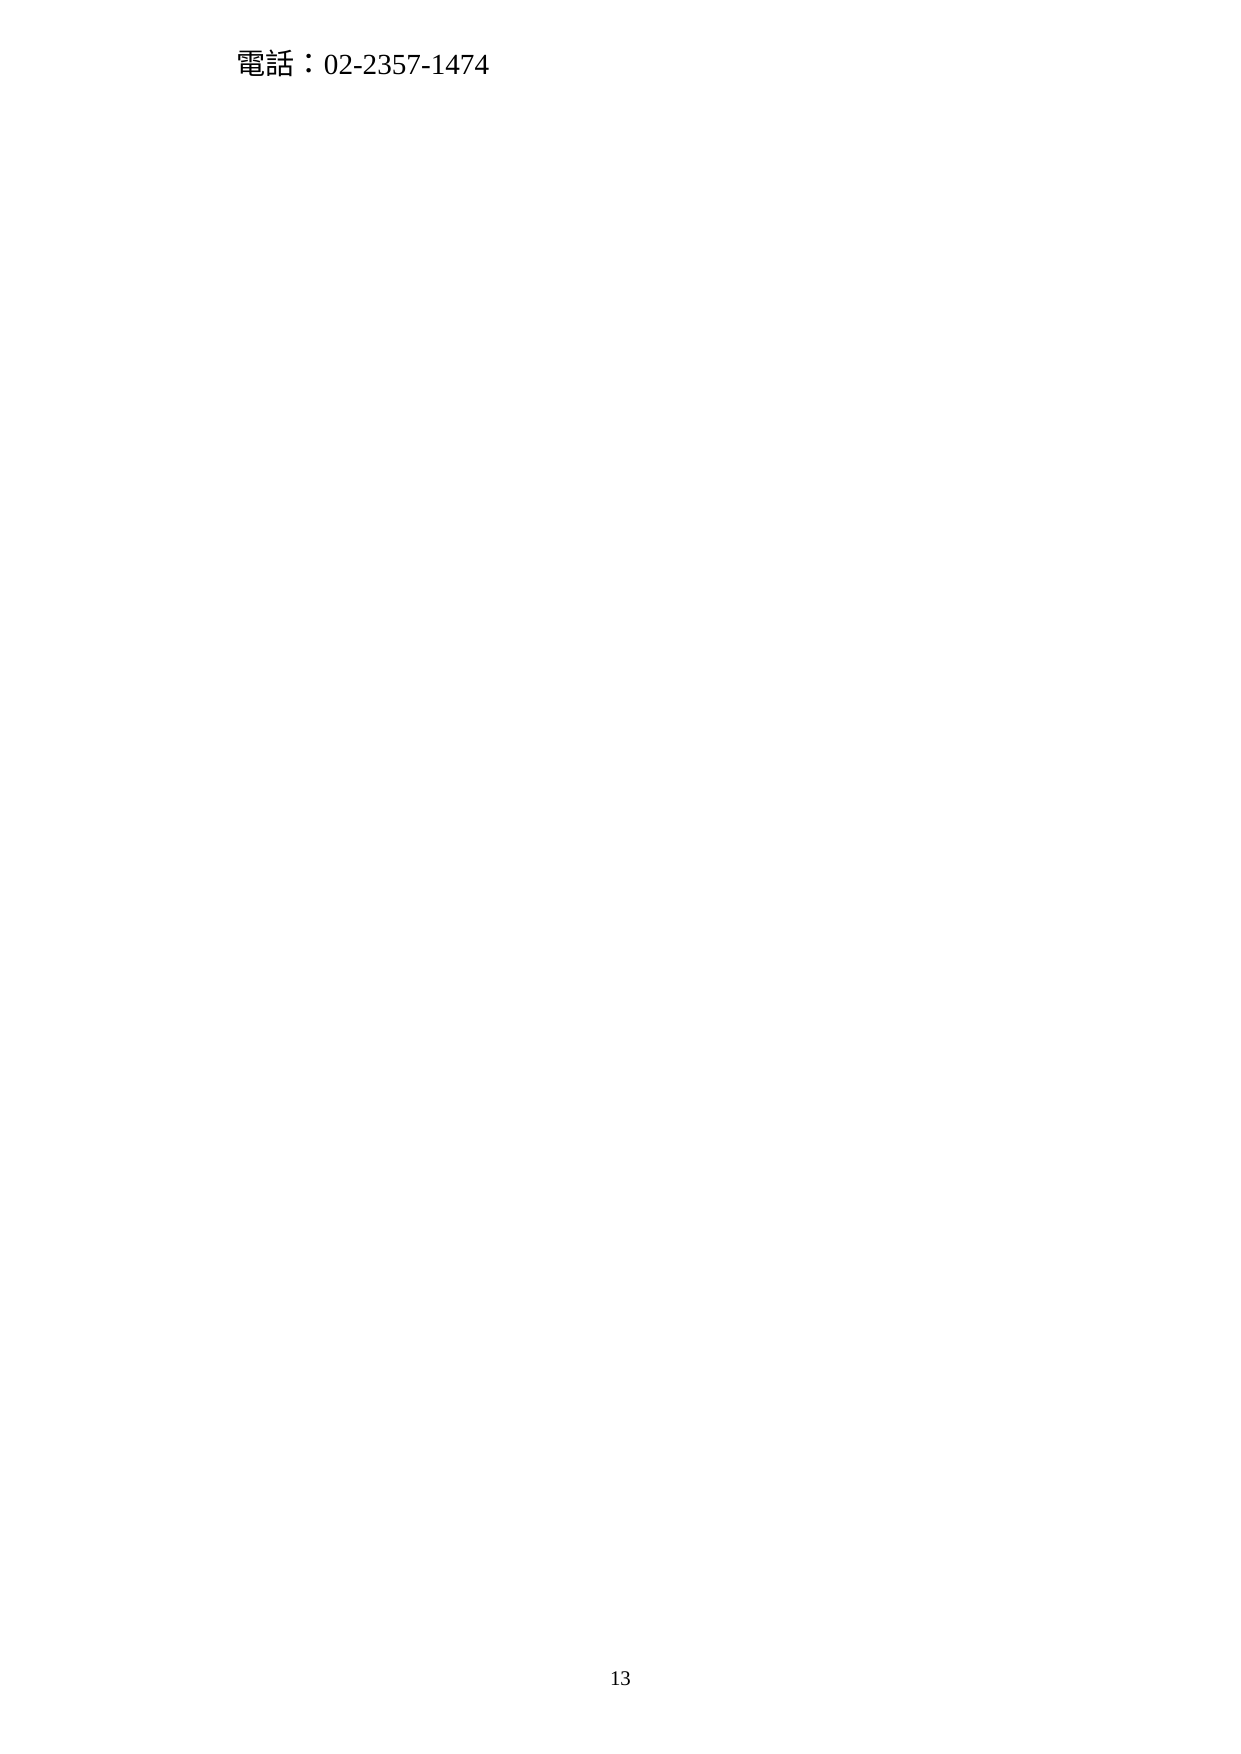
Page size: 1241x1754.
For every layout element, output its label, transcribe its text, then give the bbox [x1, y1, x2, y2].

text 電話：02-2357-1474 [236, 20, 1122, 83]
